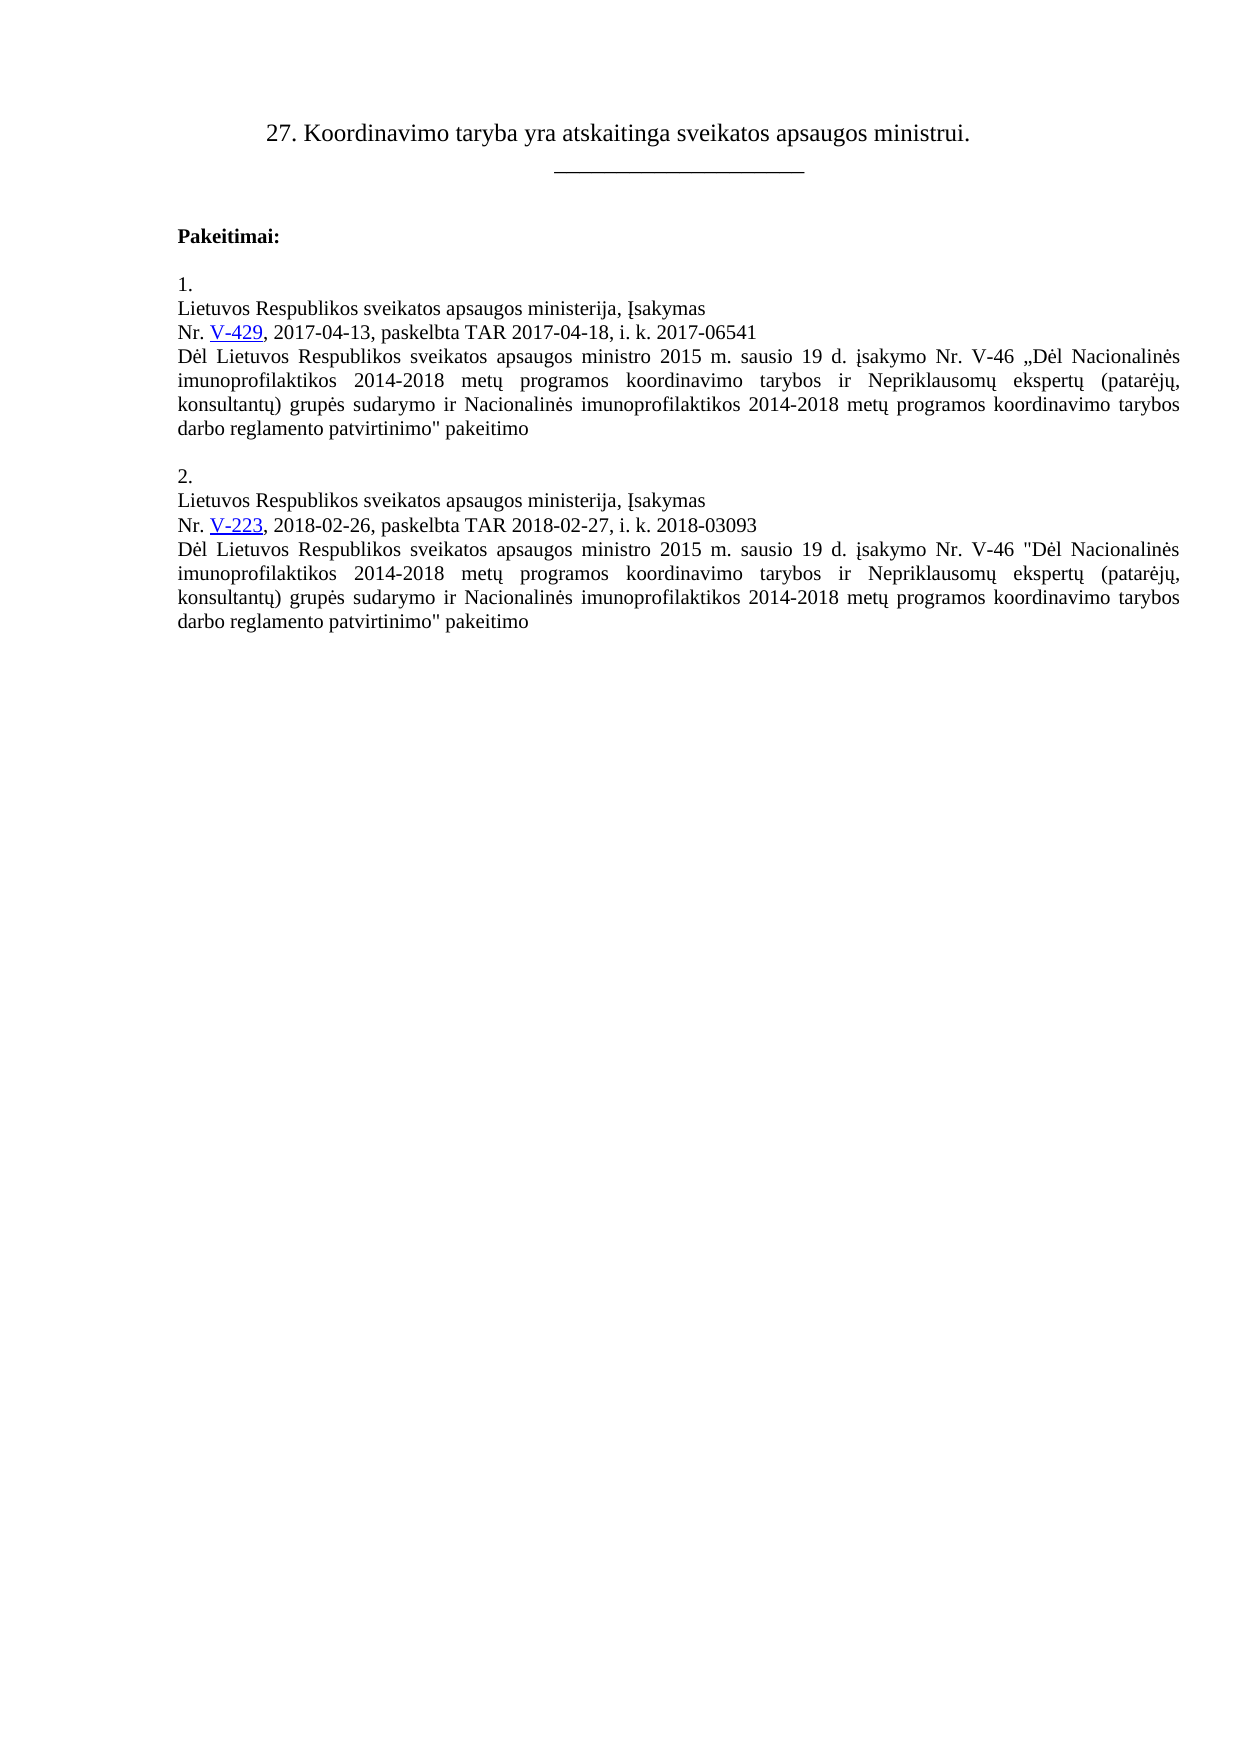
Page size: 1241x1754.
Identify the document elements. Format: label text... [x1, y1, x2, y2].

text Nr. V-223, 2018-02-26, paskelbta TAR 2018-02-27, i. k. 2018-03093 [177, 512, 1181, 537]
text Lietuvos Respublikos sveikatos apsaugos ministerija, Įsakymas [177, 488, 1181, 512]
text Dėl Lietuvos Respublikos sveikatos apsaugos ministro 2015 m. sausio 19 d. įsakymo Nr. V-46 „Dėl Nacionalinės imunoprofilaktikos 2014-2018 metų programos koordinavimo tarybos ir Nepriklausomų ekspertų (patarėjų, konsultantų) grupės sudarymo ir Nacionalinės imunoprofilaktikos 2014-2018 metų programos koordinavimo tarybos darbo reglamento patvirtinimo" pakeitimo [177, 344, 1181, 440]
text Dėl Lietuvos Respublikos sveikatos apsaugos ministro 2015 m. sausio 19 d. įsakymo Nr. V-46 "Dėl Nacionalinės imunoprofilaktikos 2014-2018 metų programos koordinavimo tarybos ir Nepriklausomų ekspertų (patarėjų, konsultantų) grupės sudarymo ir Nacionalinės imunoprofilaktikos 2014-2018 metų programos koordinavimo tarybos darbo reglamento patvirtinimo" pakeitimo [177, 537, 1181, 633]
text Lietuvos Respublikos sveikatos apsaugos ministerija, Įsakymas [177, 296, 1181, 320]
text Pakeitimai: [177, 224, 1181, 248]
text Nr. V-429, 2017-04-13, paskelbta TAR 2017-04-18, i. k. 2017-06541 [177, 320, 1181, 344]
text 27. Koordinavimo taryba yra atskaitinga sveikatos apsaugos ministrui. [177, 118, 1181, 147]
text 1. [177, 272, 1181, 296]
text ____________________ [177, 147, 1181, 176]
text 2. [177, 464, 1181, 488]
